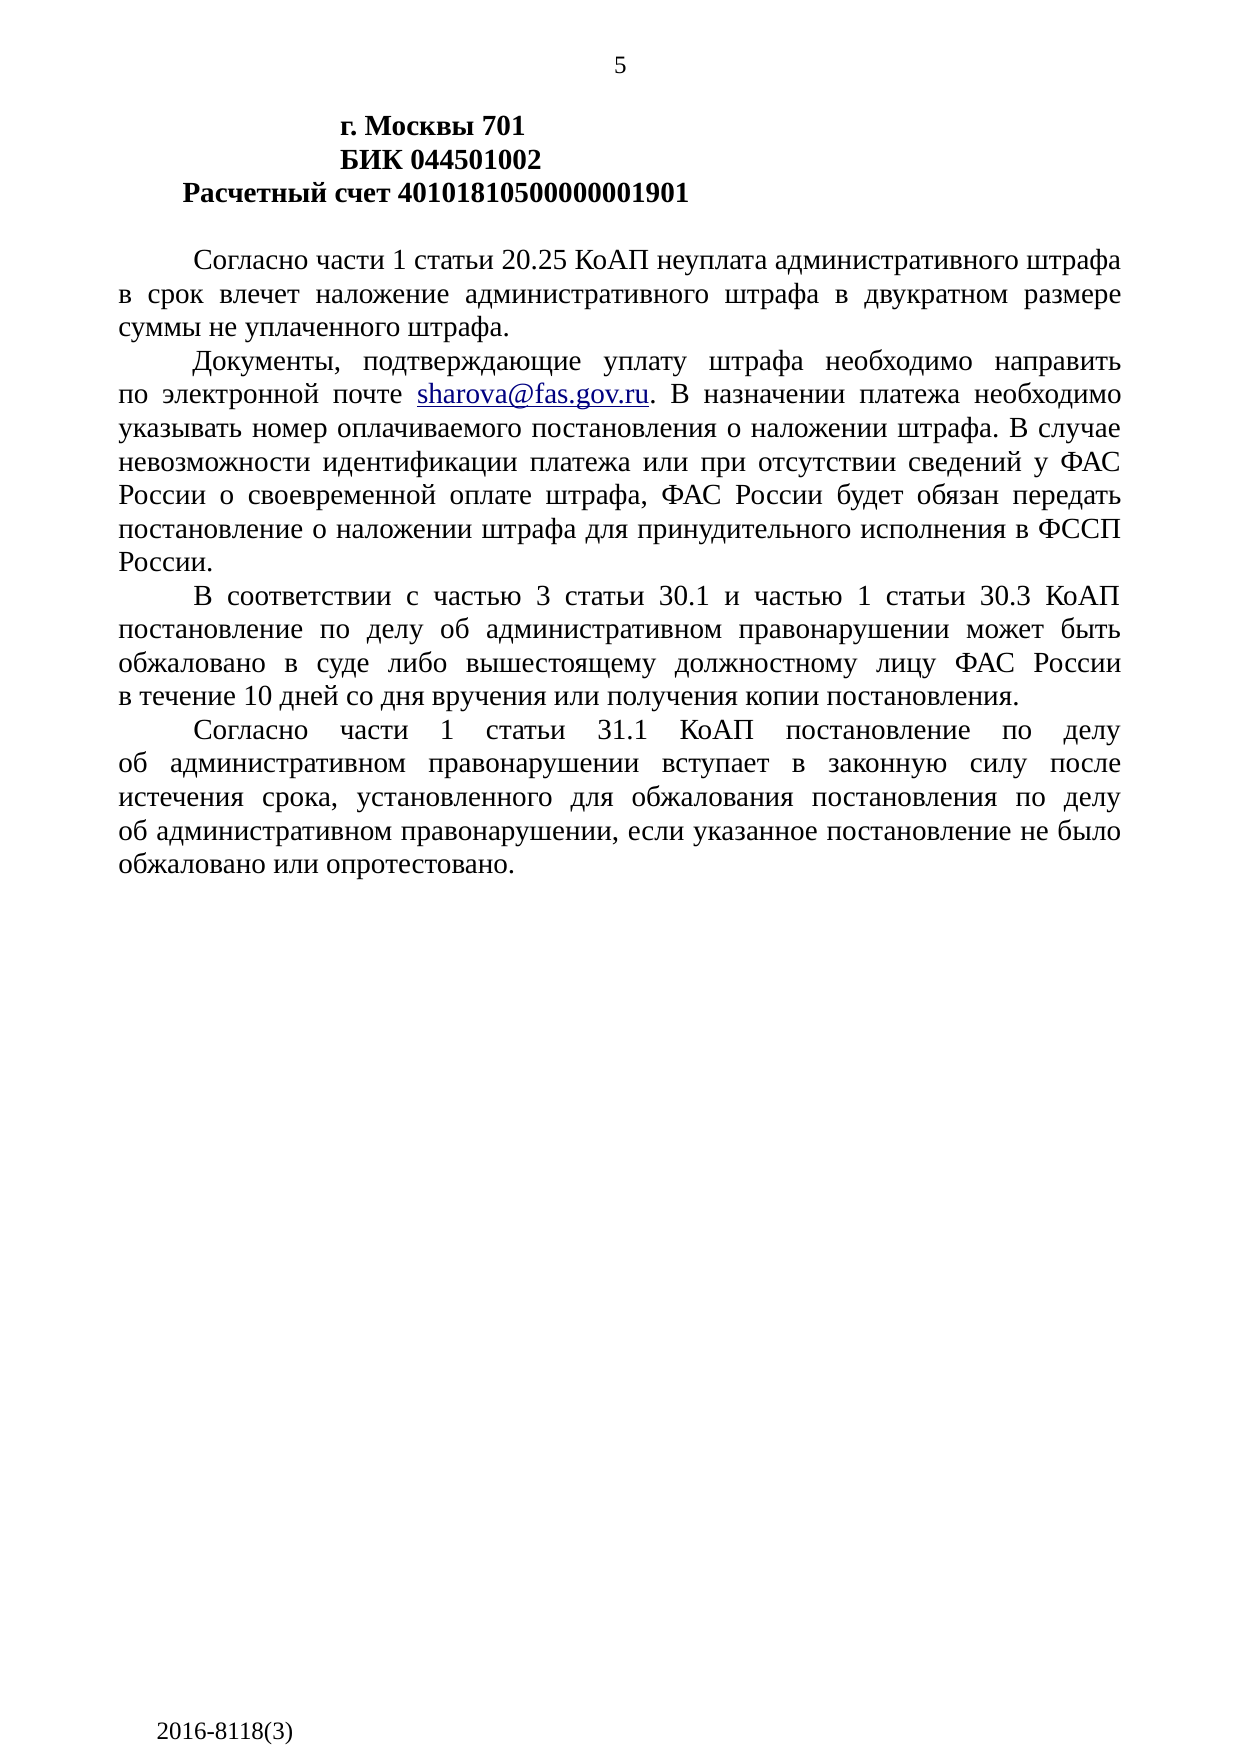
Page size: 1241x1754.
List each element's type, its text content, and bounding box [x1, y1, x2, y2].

text Согласно части 1 статьи 20.25 КоАП неуплата административного штрафа в срок влечет наложение административного штрафа в двукратном размере суммы не уплаченного штрафа. [118, 242, 1122, 343]
text Документы, подтверждающие уплату штрафа необходимо направить по электронной почте sharova@fas.gov.ru. В назначении платежа необходимо указывать номер оплачиваемого постановления о наложении штрафа. В случае невозможности идентификации платежа или при отсутствии сведений у ФАС России о своевременной оплате штрафа, ФАС России будет обязан передать постановление о наложении штрафа для принудительного исполнения в ФССП России. [118, 343, 1122, 578]
text БИК 044501002 [118, 142, 1122, 175]
text Расчетный счет 40101810500000001901 [118, 175, 1122, 209]
text В соответствии с частью 3 статьи 30.1 и частью 1 статьи 30.3 КоАП постановление по делу об административном правонарушении может быть обжаловано в суде либо вышестоящему должностному лицу ФАС России в течение 10 дней со дня вручения или получения копии постановления. [118, 578, 1122, 712]
text Согласно части 1 статьи 31.1 КоАП постановление по делу об административном правонарушении вступает в законную силу после истечения срока, установленного для обжалования постановления по делу об административном правонарушении, если указанное постановление не было обжаловано или опротестовано. [118, 712, 1122, 880]
text г. Москвы 701 [118, 108, 1122, 142]
